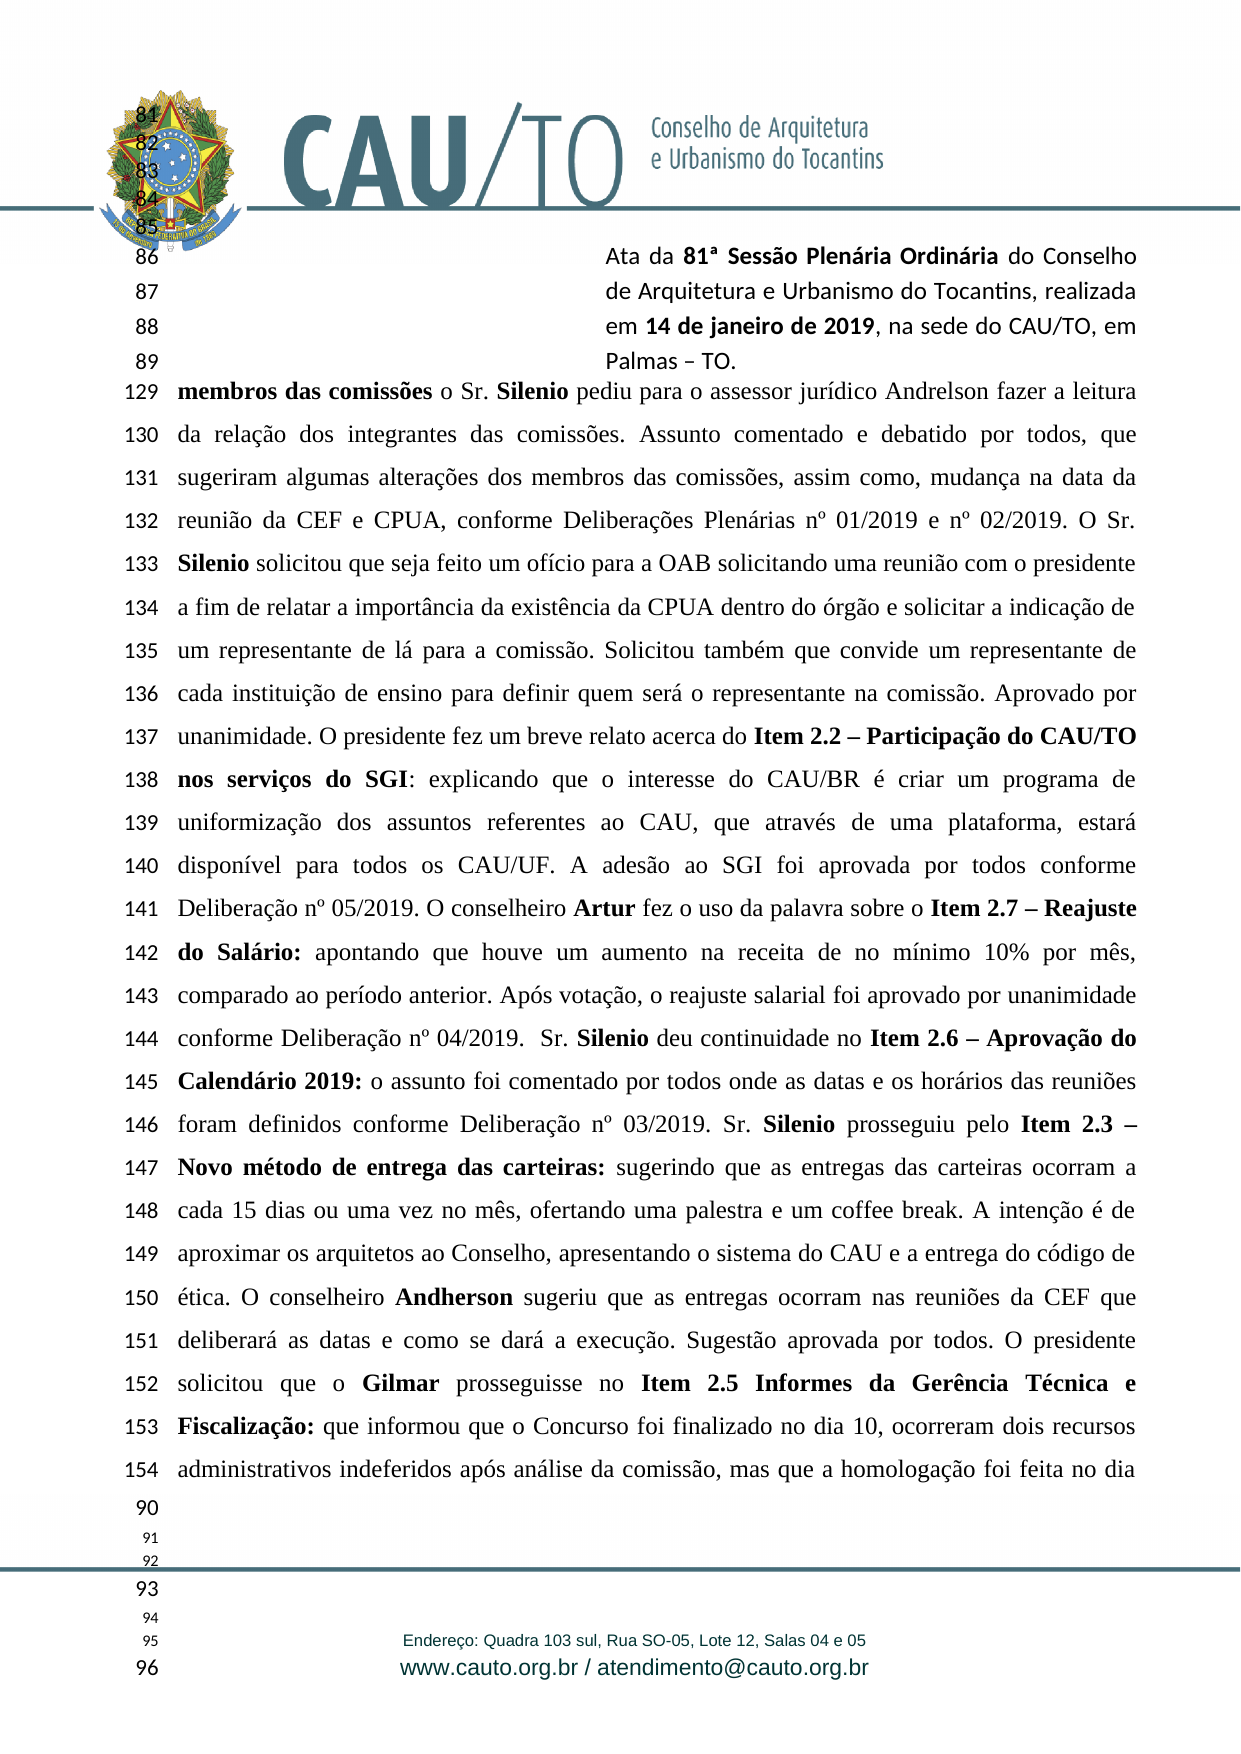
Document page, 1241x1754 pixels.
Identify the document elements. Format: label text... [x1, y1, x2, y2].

text Matozalém deu continuidade com o item 1.5 Concurso de Projeto – Parceria com a Prefeitura de Macapá onde um conselheiro do CAU de Macapá entrou em contato pedindo apoio para que eles adotem com a prefeitura, os mesmos critérios utilizados aqui no do Projeto para a Construção da Sede do CAU/TO. Matozalém informou que se dispôs a orientá-los, e que ele e o Silenio, acham conveniente que haja uma formalização dessa orientação para que possa ser disseminada entre os CAU/UF, e que a assessoria jurídica deles já contactou o assessor jurídico Andrelson. Prosseguindo no item 1.6 – Realização do projeto “Arquiteto Legal” com os egressos do último semestre, Matozalém lembrou que todos os anos são realizados encontros com os egressos dos cursos. Silenio manifestou a importância em unificar as turmas em um único evento, que poderá acontecer duas vezes no ano, para criar um inter-relacionamento entre os profissionais que estão formando, e também, aproximá-los do CAU. Todos comentaram o assunto e a conselheira Joseliene sugeriu que o Arquiteto Legal ocorra no mesmo dia em que o Arquiteto Pedro Duschenes estará em Palmas para palestrar, em fevereiro. Matozalém sugeriu que tente conseguir parcerias para sortear brindes durante o evento, como livros de arquitetura e voucher para plotagens, além da entrega do capacete branco com o adesivo do CAU. Assunto discutido e aprovado por todos. Prosseguindo no item 1.7 – Exposição dos Finalistas do Concurso Público de Projetos da Sede do CAU/TO nos Cursos de Arquiteta e Urbanismo, Matozalém apresentou a ideia de plotar os projetos dos dez finalistas mais cinco trabalhos tocantinenses, para fazer uma exposição nos corredores dos cursos de arquitetura e urbanismo das universidades. O presidente Silenio sugeriu que a exposição inicie primeiramente nos órgãos públicos, para posteriormente, ir para as universidades. O conselheiro Artur fez o uso da palavra sugerindo que tente o patrocínio para a impressões dos projetos. Todos opinaram sobre o assunto e foi deliberado que as impressões sejam feitas em duas vias, sendo uma para os órgãos públicos e outra para as universidades. Aprovado por unanimidade. Matozalém deu continuidade na pauta e comentou que o item 1.8 – Cronograma de Oficinas para Profissionais e Estudantes com Temas, foi apenas para recordar o que será feito com os estudantes e já foi debatido, sem necessidade de aprofundar. Prosseguiu com o item 1.9 – Manual do Síndico: questionando ao Gilmar como está o andamento, Gilmar comentou que a revisão do manual já foi feita e que no início do mês de fevereiro, já estará pronto, e que foi solicitado ao SECOVI uma pareceria a fim de que convidem os administradores condominiais para o lançamento. Matozalém fez o uso da palavra propondo que após a parceria com o SECOVI, se faça uma visita aos condomínios que que eventualmente não participem do lançamento do Manual. Gilmar comentou no item 1.4 – Convênio com a Secretaria Estadual de Habitação para a realização de Concurso Público de Arquitetura: que o assessor jurídico, Andrelson já finalizou a parte do CAU na minuta do convênio, e está aguardando a nomeação do novo secretário para enviar, e posteriormente, marcar a assinatura. O presidente Silenio deu continuidade no item 1.2 – Votação e Correções das Atas 79ª e 80ª: solicitando que a secretária Iara fizesse a leitura das mesmas. Após a leitura e as alterações solicitadas, ambas foram aprovadas por unanimidade. O Sr. Silenio questionou se teria alguma sugestão de alteração da pauta. O Sr. Gilmar fez o uso da palavra informando que após reunião interna, foi sugerido um concurso fotográfico em comemoração aos 30 anos de Palmas, para a seleção das melhores fotos relacionadas a arquitetura, ou, que se faça um documentário sobre a cidade. Citou sobre a importância do concurso pois com os registros, poderá ser feita uma exposição ou, utilizar as imagens para divulgar ações do CAU; e que a ideia seria que neste ano as fotos sejam de Palmas, e no próximo ano, dos patrimônios históricos e culturais do Tocantins, que tem pouco registro fotográfico, aprovado conforme Deliberação Plenária nº06/2019. Artur fez o uso da palavra sugerindo que se estenda a ideia das fotos, para vídeos de trinta segundos a um minuto e meio, para utilizar nas redes sociais. A conselheira Joseliene sugeriu que se faça um seminário em conjunto com as universidades. Lúcio fez o uso da palavra sugerindo que se faça o lançamento do concurso e posteriormente um evento final para a premiação juntamente com o seminário. Gilmar complementou que no momento da exposição, organize um evento maior. Assunto debatido por todos. Joseliene comentou que a única parceria que o CAU poderia conseguir seria junto à Fundação Cultural de Palmas, pois ela já conversou com o Presidente Giovanni Assis, e sugere que no caso do documentário, os vídeos sejam apresentados no cine cultura. Sr. Silenio pronunciou-se aprovando a proposta do concurso fotográficos e dos vídeos. Questionou quem se disponibilizaria a elaborar a proposta do documentário com todas as informações, para ser apresentada na próxima reunião plenária. A conselheira Joseliene se propôs a conversar com a Precisa juntamente com a colaboração do Gilmar. O mesmo sugeriu que entre em contato com a Precisa, a fim de conseguir parceiros para o documentário. Joseliene solicitou para a secretária que seja marcada uma reunião com as universidades para debaterem sobre o seminário. Assunto comentado por todos que citaram quais universidades presenciais estão ofertando o curso de arquitetura no Tocantins. Dando continuidade o presidente Silenio solicitou a deliberação do item 2.4 – Eleição dos membros das Comissões, mas antes passou a palavra para o conselheiro Artur o qual comentou sobre a notificação recebida referente as ausências não justificadas nas reuniões. O presidente esclareceu que é necessário apenas que ele apresente a justificativa da ausência a qual ele informou que foi ocasionada por problema de saúde. E que o ideal é que todos os conselheiros que não puderem participar das reuniões, avisem com antecedência, para que o suplente seja convocado. E que as justificativas para o não comparecimento, seja plausível e oficial. O conselheiro Andherson fez o uso da palavra sugerindo que as reuniões comecem no horário marcado, para não comprometer os compromissos dos conselheiros, como vem ocorrendo, por acabarem muito tarde. O vice-presidente Hildebrando comentou que observa-se a improdutividade das plenárias e sugere que seja feita uma pré-plenária, pois alguns assuntos podem ser debatidos com antecedência, e apenas apresentados na plenária, sem a necessidade da discussão do seu andamento. Artur apresentou uma metodologia rápida de reunião usada por ele em seu escritório: “causa, efeito e ação” e se dispôs a compartilhá-la com o CAU para que as pautas sejam discutidas com objetividade. Assunto debatido por todos. Dando continuidade pelo Item 2.4 – Eleição dos membros das comissões o Sr. Silenio pediu para o assessor jurídico Andrelson fazer a leitura da relação dos integrantes das comissões. Assunto comentado e debatido por todos, que sugeriram algumas alterações dos membros das comissões, assim como, mudança na data da reunião da CEF e CPUA, conforme Deliberações Plenárias nº 01/2019 e nº 02/2019. O Sr. Silenio solicitou que seja feito um ofício para a OAB solicitando uma reunião com o presidente a fim de relatar a importância da existência da CPUA dentro do órgão e solicitar a indicação de um representante de lá para a comissão. Solicitou também que convide um representante de cada instituição de ensino para definir quem será o representante na comissão. Aprovado por unanimidade. O presidente fez um breve relato acerca do Item 2.2 – Participação do CAU/TO nos serviços do SGI: explicando que o interesse do CAU/BR é criar um programa de uniformização dos assuntos referentes ao CAU, que através de uma plataforma, estará disponível para todos os CAU/UF. A adesão ao SGI foi aprovada por todos conforme Deliberação nº 05/2019. O conselheiro Artur fez o uso da palavra sobre o Item 2.7 – Reajuste do Salário: apontando que houve um aumento na receita de no mínimo 10% por mês, comparado ao período anterior. Após votação, o reajuste salarial foi aprovado por unanimidade conforme Deliberação nº 04/2019. Sr. Silenio deu continuidade no Item 2.6 – Aprovação do Calendário 2019: o assunto foi comentado por todos onde as datas e os horários das reuniões foram definidos conforme Deliberação nº 03/2019. Sr. Silenio prosseguiu pelo Item 2.3 – Novo método de entrega das carteiras: sugerindo que as entregas das carteiras ocorram a cada 15 dias ou uma vez no mês, ofertando uma palestra e um coffee break. A intenção é de aproximar os arquitetos ao Conselho, apresentando o sistema do CAU e a entrega do código de ética. O conselheiro Andherson sugeriu que as entregas ocorram nas reuniões da CEF que deliberará as datas e como se dará a execução. Sugestão aprovada por todos. O presidente solicitou que o Gilmar prosseguisse no Item 2.5 Informes da Gerência Técnica e Fiscalização: que informou que o Concurso foi finalizado no dia 10, ocorreram dois recursos administrativos indeferidos após análise da comissão, mas que a homologação foi feita no dia 04, com a publicação no Diário Oficial. Foi solicitado o envio das notas fiscais para efetuar o pagamento das premiações. Também foi feita a convocação oficial para o primeiro colocado no concurso manifestar interesse em fazer contrato ou não. Informou também que após conversa com o presidente, surgiu a intenção de publicar um livro com os projetos participantes do Concurso, onde tentarão recurso para tal com o CAU/BR ou CAU/RS. Gilmar prosseguiu apresentando um breve relato das fiscalizações que foram feitas nas maiores cidades do estado com várias ações que será repassada à imprensa para fazer a divulgação. Silenio fez o uso da palavra propôs que seja demandada uma campanha publicitária específica da fiscalização. Gilmar deu continuidade informando que os adesivos do CAU/TO acabaram e sugeriu que a nova arte seja feita a partir dos três projetos vencedores do Concurso. O presidente colocou em votação e foi aprovado por unanimidade. A conselheira Joseliene prosseguiu com um item extra pauta Informes da CPUA: informando que no dia 20 de dezembro foram publicadas no diário oficial mudanças em várias leis do município, e estas, serão analisadas pela comissão a fim de verificar a necessidade de denunciar no MPE. Informou que houve mudanças na lei do plano diretor sem audiência pública. Assunto debatido por todos e deliberada a confecção de relatório com as irregularidades que ocorrem não apenas no município, mas em todo o estado. Joseliene deu continuidade informando a intenção do secretário em aprovar a mudança na lei do Conselho de Desenvolvimento Urbano e Habitação, para retirar da legenda o “habitação”, o que fará com que os recursos arrecadados pelo conselho com provimentos urbanísticos, não sejam usados para a regularização na área habitacional. Relatou também que pretendem reduzir os membros de vinte e sete para dezesseis, porém mantendo algum conselho, e quer que o Regimento Interno seja aprovado o quanto antes. [177, 376, 1137, 1483]
